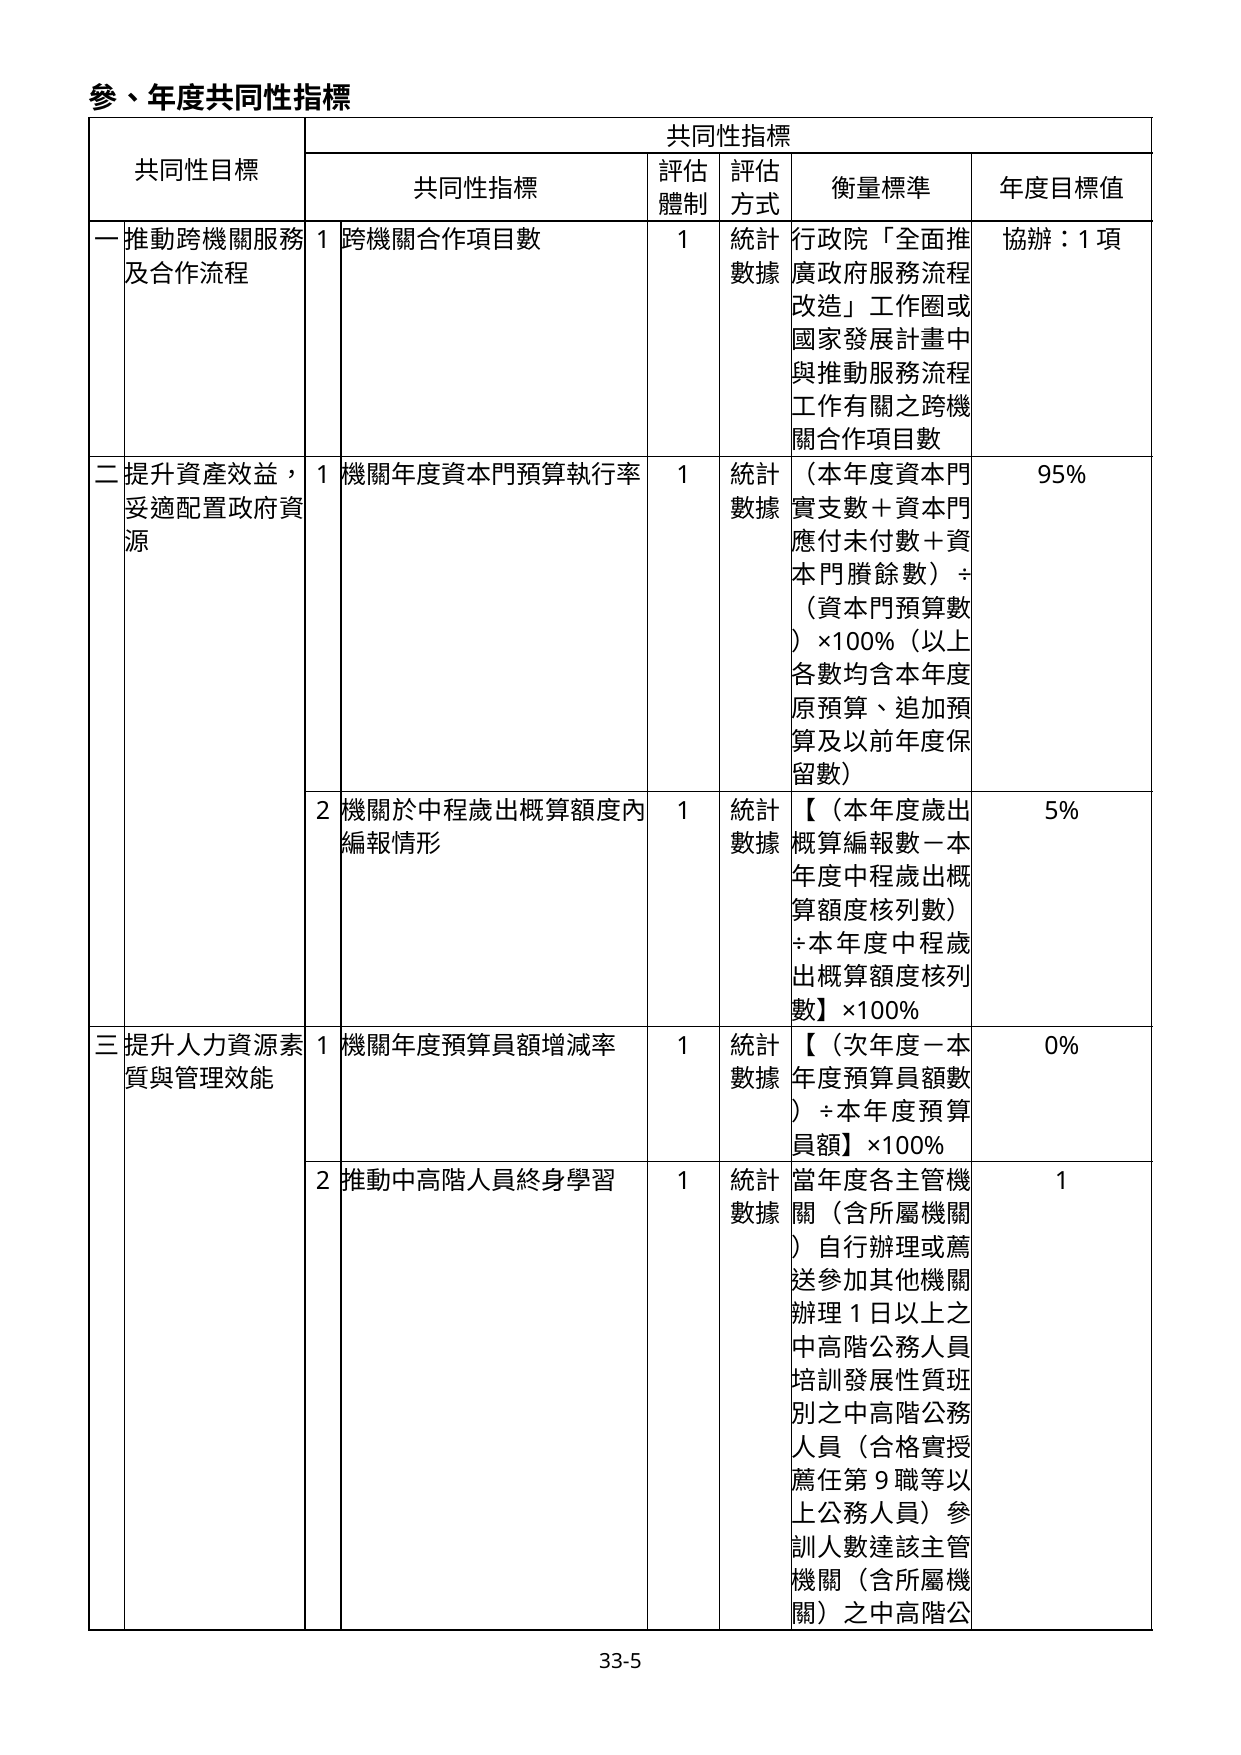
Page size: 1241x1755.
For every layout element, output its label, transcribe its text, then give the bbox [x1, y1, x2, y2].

table_cell 1 [972, 1162, 1151, 1629]
table_cell 統計數據 [720, 1027, 791, 1161]
table_cell 評估 體制 [648, 154, 719, 220]
table_cell 95% [972, 457, 1151, 791]
table_cell 衡量標準 [792, 154, 971, 220]
table_cell 提升人力資源素質與管理效能 [125, 1027, 304, 1629]
table_cell 統計數據 [720, 222, 791, 456]
table_cell 行政院「全面推廣政府服務流程改造」工作圈或國家發展計畫中與推動服務流程工作有關之跨機關合作項目數 [792, 222, 971, 456]
table_cell 2 [306, 792, 340, 1026]
table_cell 2 [306, 1162, 340, 1629]
table_cell 統計數據 [720, 1162, 791, 1629]
table_cell 提升資產效益，妥適配置政府資源 [125, 457, 304, 1026]
table_cell 【（本年度歲出概算編報數－本年度中程歲出概算額度核列數）÷本年度中程歲出概算額度核列數】×100% [792, 792, 971, 1026]
table_cell 評估 方式 [720, 154, 791, 220]
table_cell 1 [648, 222, 719, 456]
table_cell 1 [306, 457, 340, 791]
text 參、年度共同性指標 [89, 75, 1152, 117]
table_cell 年度目標值 [972, 154, 1151, 220]
table_cell 1 [306, 1027, 340, 1161]
table_cell 機關年度資本門預算執行率 [342, 457, 647, 791]
table_cell 協辦：1項 [972, 222, 1151, 456]
table_cell 共同性指標 [306, 154, 647, 220]
table_header 共同性目標 [90, 118, 304, 220]
table_cell 【（次年度－本年度預算員額數）÷本年度預算員額】×100% [792, 1027, 971, 1161]
table_cell 1 [648, 1027, 719, 1161]
table_cell 當年度各主管機關（含所屬機關）自行辦理或薦送參加其他機關辦理1日以上之中高階公務人員培訓發展性質班別之中高階公務人員（合格實授薦任第9職等以上公務人員）參訓人數達該主管機關（含所屬機關）之中高階公 [792, 1162, 971, 1629]
table_cell 推動中高階人員終身學習 [342, 1162, 647, 1629]
table_cell 統計數據 [720, 792, 791, 1026]
table_cell 1 [648, 457, 719, 791]
table_cell 0% [972, 1027, 1151, 1161]
table_cell 一 [90, 222, 124, 456]
table_cell 統計數據 [720, 457, 791, 791]
table_cell 跨機關合作項目數 [342, 222, 647, 456]
table_header 共同性指標 [306, 118, 1151, 152]
table_cell 機關年度預算員額增減率 [342, 1027, 647, 1161]
table_cell 機關於中程歲出概算額度內編報情形 [342, 792, 647, 1026]
table_cell 1 [648, 1162, 719, 1629]
table_cell 5% [972, 792, 1151, 1026]
table_cell 三 [90, 1027, 124, 1629]
table_cell 二 [90, 457, 124, 1026]
table_cell 推動跨機關服務及合作流程 [125, 222, 304, 456]
table_cell 1 [306, 222, 340, 456]
table_cell 1 [648, 792, 719, 1026]
table_cell （本年度資本門實支數＋資本門應付未付數＋資本門賸餘數）÷（資本門預算數）×100%（以上各數均含本年度原預算、追加預算及以前年度保留數） [792, 457, 971, 791]
